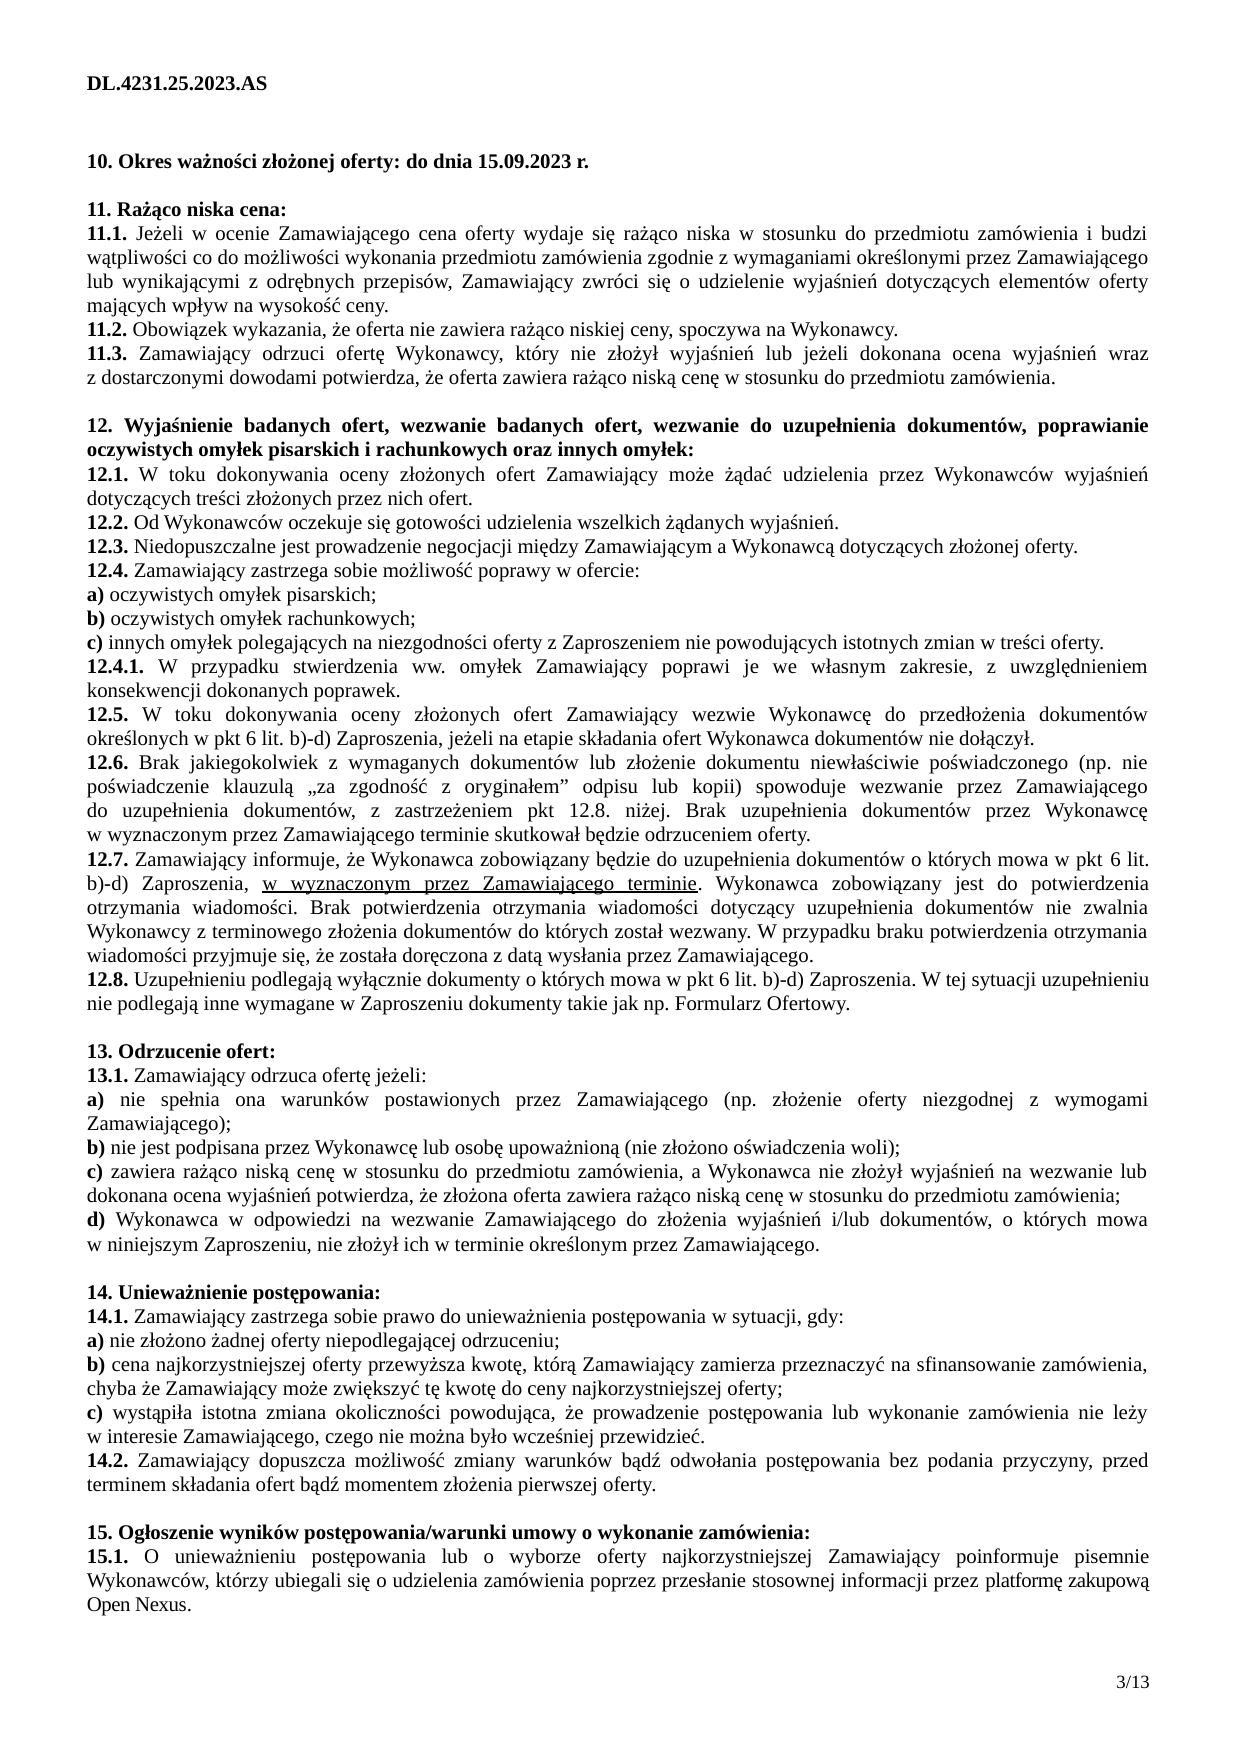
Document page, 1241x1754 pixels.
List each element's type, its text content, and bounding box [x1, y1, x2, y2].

text 13.1. Zamawiający odrzuca ofertę jeżeli: [87, 1063, 1149, 1087]
text 11. Rażąco niska cena: [87, 197, 1149, 221]
text c) innych omyłek polegających na niezgodności oferty z Zaproszeniem nie powodujących istotnych zmian w treści oferty. [87, 630, 1149, 654]
text 15.1. O unieważnieniu postępowania lub o wyborze oferty najkorzystniejszej Zamawiający poinformuje pisemnie Wykonawców, którzy ubiegali się o udzielenia zamówienia poprzez przesłanie stosownej informacji przez platformę zakupową Open Nexus. [87, 1544, 1149, 1616]
text 14.2. Zamawiający dopuszcza możliwość zmiany warunków bądź odwołania postępowania bez podania przyczyny, przed terminem składania ofert bądź momentem złożenia pierwszej oferty. [87, 1448, 1149, 1496]
text 10. Okres ważności złożonej oferty: do dnia 15.09.2023 r. [87, 149, 1149, 173]
text 12.6. Brak jakiegokolwiek z wymaganych dokumentów lub złożenie dokumentu niewłaściwie poświadczonego (np. nie poświadczenie klauzulą „za zgodność z oryginałem” odpisu lub kopii) spowoduje wezwanie przez Zamawiającego do uzupełnienia dokumentów, z zastrzeżeniem pkt 12.8. niżej. Brak uzupełnienia dokumentów przez Wykonawcę w wyznaczonym przez Zamawiającego terminie skutkował będzie odrzuceniem oferty. [87, 750, 1149, 846]
text b) nie jest podpisana przez Wykonawcę lub osobę upoważnioną (nie złożono oświadczenia woli); [87, 1135, 1149, 1159]
text a) nie złożono żadnej oferty niepodlegającej odrzuceniu; [87, 1328, 1149, 1352]
text 12.4.1. W przypadku stwierdzenia ww. omyłek Zamawiający poprawi je we własnym zakresie, z uwzględnieniem konsekwencji dokonanych poprawek. [87, 654, 1149, 702]
text c) wystąpiła istotna zmiana okoliczności powodująca, że prowadzenie postępowania lub wykonanie zamówienia nie leży w interesie Zamawiającego, czego nie można było wcześniej przewidzieć. [87, 1400, 1149, 1448]
text 12.2. Od Wykonawców oczekuje się gotowości udzielenia wszelkich żądanych wyjaśnień. [87, 509, 1149, 534]
text 12.7. Zamawiający informuje, że Wykonawca zobowiązany będzie do uzupełnienia dokumentów o których mowa w pkt 6 lit. b)-d) Zaproszenia, w wyznaczonym przez Zamawiającego terminie. Wykonawca zobowiązany jest do potwierdzenia otrzymania wiadomości. Brak potwierdzenia otrzymania wiadomości dotyczący uzupełnienia dokumentów nie zwalnia Wykonawcy z terminowego złożenia dokumentów do których został wezwany. W przypadku braku potwierdzenia otrzymania wiadomości przyjmuje się, że została doręczona z datą wysłania przez Zamawiającego. [87, 846, 1149, 967]
text 12.5. W toku dokonywania oceny złożonych ofert Zamawiający wezwie Wykonawcę do przedłożenia dokumentów określonych w pkt 6 lit. b)-d) Zaproszenia, jeżeli na etapie składania ofert Wykonawca dokumentów nie dołączył. [87, 702, 1149, 750]
text a) oczywistych omyłek pisarskich; [87, 582, 1149, 606]
text 14.1. Zamawiający zastrzega sobie prawo do unieważnienia postępowania w sytuacji, gdy: [87, 1304, 1149, 1328]
text 12. Wyjaśnienie badanych ofert, wezwanie badanych ofert, wezwanie do uzupełnienia dokumentów, poprawianie oczywistych omyłek pisarskich i rachunkowych oraz innych omyłek: [87, 413, 1149, 461]
text b) oczywistych omyłek rachunkowych; [87, 606, 1149, 630]
text b) cena najkorzystniejszej oferty przewyższa kwotę, którą Zamawiający zamierza przeznaczyć na sfinansowanie zamówienia, chyba że Zamawiający może zwiększyć tę kwotę do ceny najkorzystniejszej oferty; [87, 1352, 1149, 1400]
text c) zawiera rażąco niską cenę w stosunku do przedmiotu zamówienia, a Wykonawca nie złożył wyjaśnień na wezwanie lub dokonana ocena wyjaśnień potwierdza, że złożona oferta zawiera rażąco niską cenę w stosunku do przedmiotu zamówienia; [87, 1159, 1149, 1207]
text 14. Unieważnienie postępowania: [87, 1279, 1149, 1304]
text d) Wykonawca w odpowiedzi na wezwanie Zamawiającego do złożenia wyjaśnień i/lub dokumentów, o których mowa w niniejszym Zaproszeniu, nie złożył ich w terminie określonym przez Zamawiającego. [87, 1207, 1149, 1256]
text 12.3. Niedopuszczalne jest prowadzenie negocjacji między Zamawiającym a Wykonawcą dotyczących złożonej oferty. [87, 534, 1149, 558]
text a) nie spełnia ona warunków postawionych przez Zamawiającego (np. złożenie oferty niezgodnej z wymogami Zamawiającego); [87, 1087, 1149, 1135]
text 15. Ogłoszenie wyników postępowania/warunki umowy o wykonanie zamówienia: [87, 1520, 1149, 1544]
text 12.4. Zamawiający zastrzega sobie możliwość poprawy w ofercie: [87, 558, 1149, 582]
text 11.3. Zamawiający odrzuci ofertę Wykonawcy, który nie złożył wyjaśnień lub jeżeli dokonana ocena wyjaśnień wraz z dostarczonymi dowodami potwierdza, że oferta zawiera rażąco niską cenę w stosunku do przedmiotu zamówienia. [87, 341, 1149, 389]
text 11.1. Jeżeli w ocenie Zamawiającego cena oferty wydaje się rażąco niska w stosunku do przedmiotu zamówienia i budzi wątpliwości co do możliwości wykonania przedmiotu zamówienia zgodnie z wymaganiami określonymi przez Zamawiającego lub wynikającymi z odrębnych przepisów, Zamawiający zwróci się o udzielenie wyjaśnień dotyczących elementów oferty mających wpływ na wysokość ceny. [87, 221, 1149, 317]
text 12.1. W toku dokonywania oceny złożonych ofert Zamawiający może żądać udzielenia przez Wykonawców wyjaśnień dotyczących treści złożonych przez nich ofert. [87, 461, 1149, 509]
text 13. Odrzucenie ofert: [87, 1039, 1149, 1063]
text 11.2. Obowiązek wykazania, że oferta nie zawiera rażąco niskiej ceny, spoczywa na Wykonawcy. [87, 317, 1149, 341]
text 12.8. Uzupełnieniu podlegają wyłącznie dokumenty o których mowa w pkt 6 lit. b)-d) Zaproszenia. W tej sytuacji uzupełnieniu nie podlegają inne wymagane w Zaproszeniu dokumenty takie jak np. Formularz Ofertowy. [87, 967, 1149, 1015]
